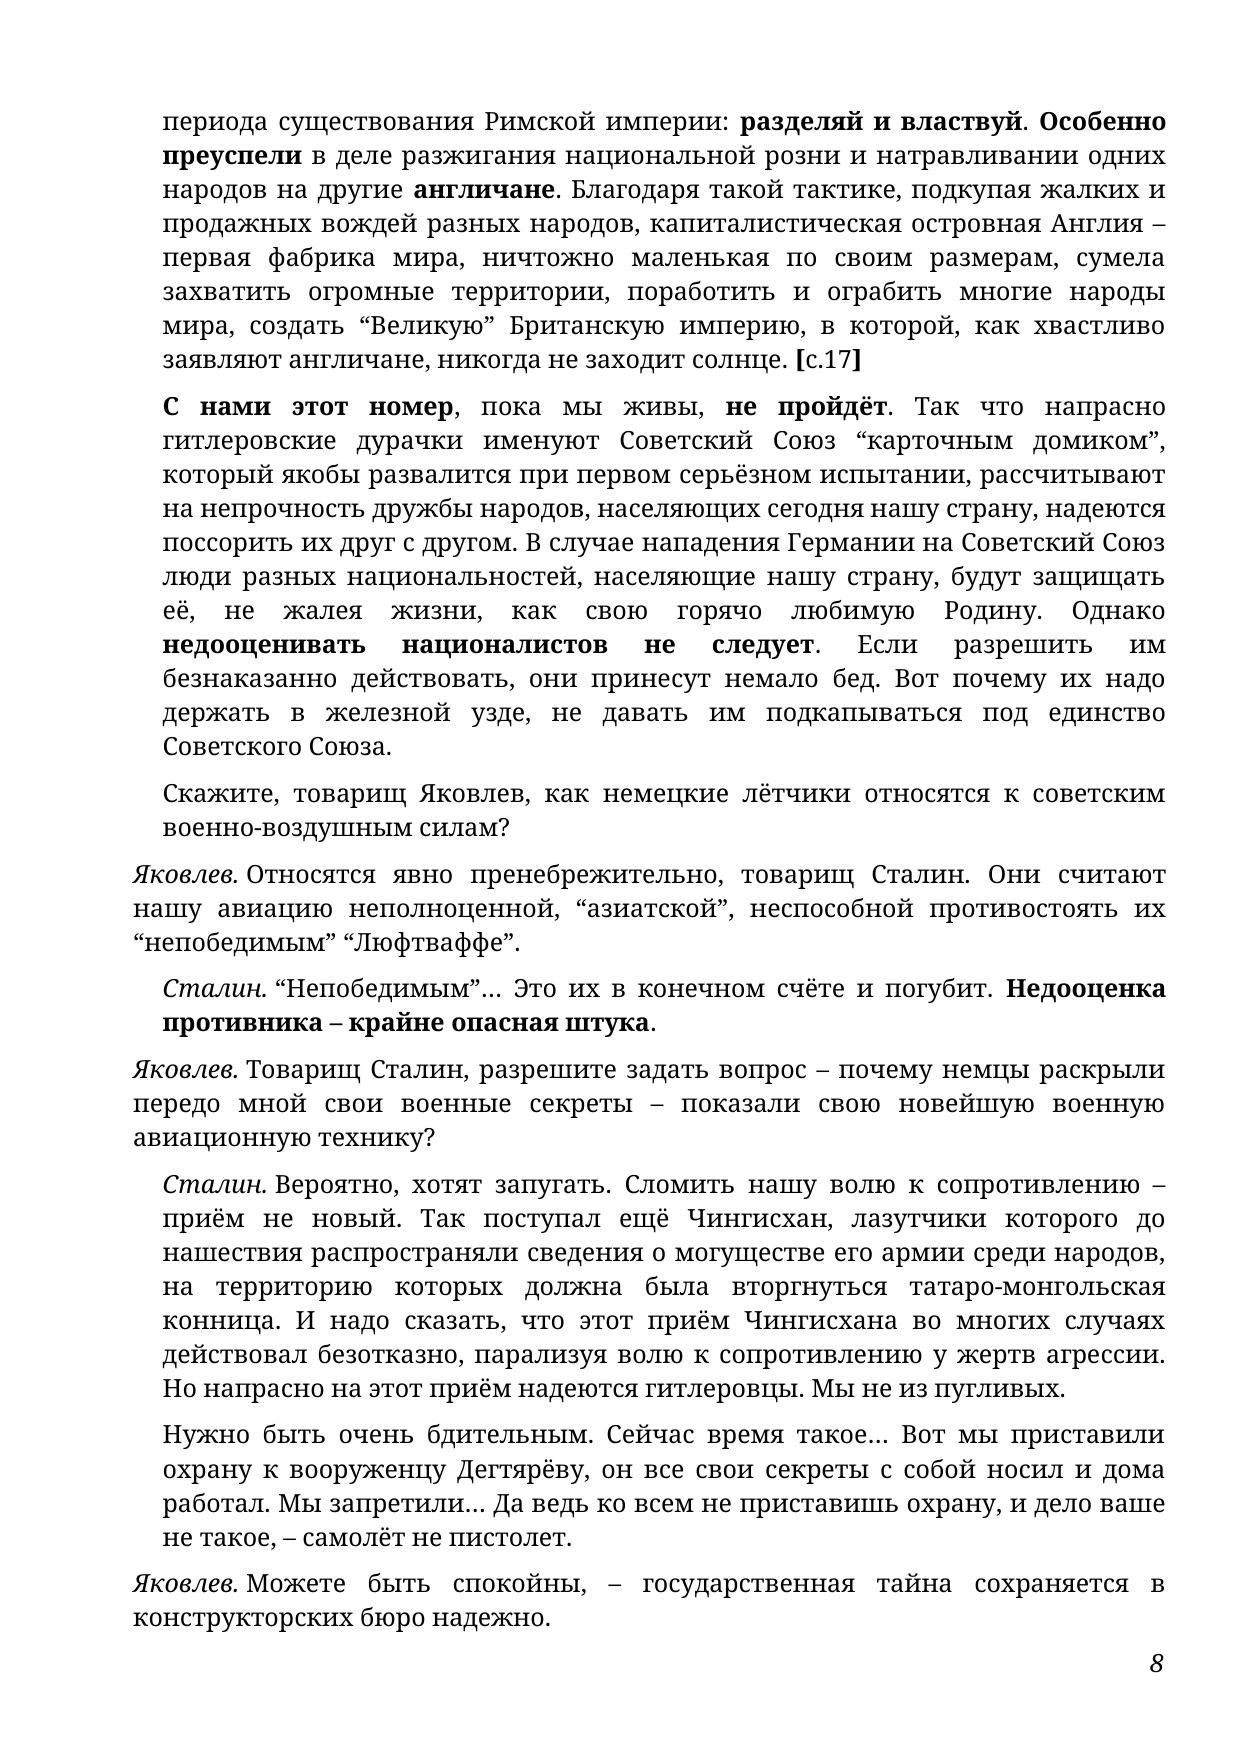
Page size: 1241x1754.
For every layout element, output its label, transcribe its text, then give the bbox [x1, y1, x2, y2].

text периода существования Римской империи: разделяй и властвуй. Особенно преуспели в деле разжигания национальной розни и натравливании одних народов на другие англичане. Благодаря такой тактике, подкупая жалких и продажных вождей разных народов, капиталистическая островная Англия – первая фабрика мира, ничтожно маленькая по своим размерам, сумела захватить огромные территории, поработить и ограбить многие народы мира, создать “Великую” Британскую империю, в которой, как хвастливо заявляют англичане, никогда не заходит солнце. [c.17] [162, 103, 1167, 376]
text Яковлев. Можете быть спокойны, – государственная тайна сохраняется в конструкторских бюро надежно. [133, 1566, 1167, 1634]
text Яковлев. Относятся явно пренебрежительно, товарищ Сталин. Они считают нашу авиацию неполноценной, “азиатской”, неспособной противостоять их “непобедимым” “Люфтваффе”. [133, 856, 1167, 958]
text Сталин. Вероятно, хотят запугать. Сломить нашу волю к сопротивлению – приём не новый. Так поступал ещё Чингисхан, лазутчики которого до нашествия распространяли сведения о могуществе его армии среди народов, на территорию которых должна была вторгнуться татаро-монгольская конница. И надо сказать, что этот приём Чингисхана во многих случаях действовал безотказно, парализуя волю к сопротивлению у жертв агрессии. Но напрасно на этот приём надеются гитлеровцы. Мы не из пугливых. [162, 1166, 1167, 1405]
text Скажите, товарищ Яковлев, как немецкие лётчики относятся к советским военно-воздушным силам? [162, 776, 1167, 844]
text Нужно быть очень бдительным. Сейчас время такое… Вот мы приставили охрану к вооруженцу Дегтярёву, он все свои секреты с собой носил и дома работал. Мы запретили… Да ведь ко всем не приставишь охрану, и дело ваше не такое, – самолёт не пистолет. [162, 1417, 1167, 1553]
text С нами этот номер, пока мы живы, не пройдёт. Так что напрасно гитлеровские дурачки именуют Советский Союз “карточным домиком”, который якобы развалится при первом серьёзном испытании, рассчитывают на непрочность дружбы народов, населяющих сегодня нашу страну, надеются поссорить их друг с другом. В случае нападения Германии на Советский Союз люди разных национальностей, населяющие нашу страну, будут защищать её, не жалея жизни, как свою горячо любимую Родину. Однако недооценивать националистов не следует. Если разрешить им безнаказанно действовать, они принесут немало бед. Вот почему их надо держать в железной узде, не давать им подкапываться под единство Советского Союза. [162, 388, 1167, 763]
text Яковлев. Товарищ Сталин, разрешите задать вопрос – почему немцы раскрыли передо мной свои военные секреты – показали свою новейшую военную авиационную технику? [133, 1052, 1167, 1154]
text Сталин. “Непобедимым”… Это их в конечном счёте и погубит. Недооценка противника – крайне опасная штука. [162, 971, 1167, 1039]
